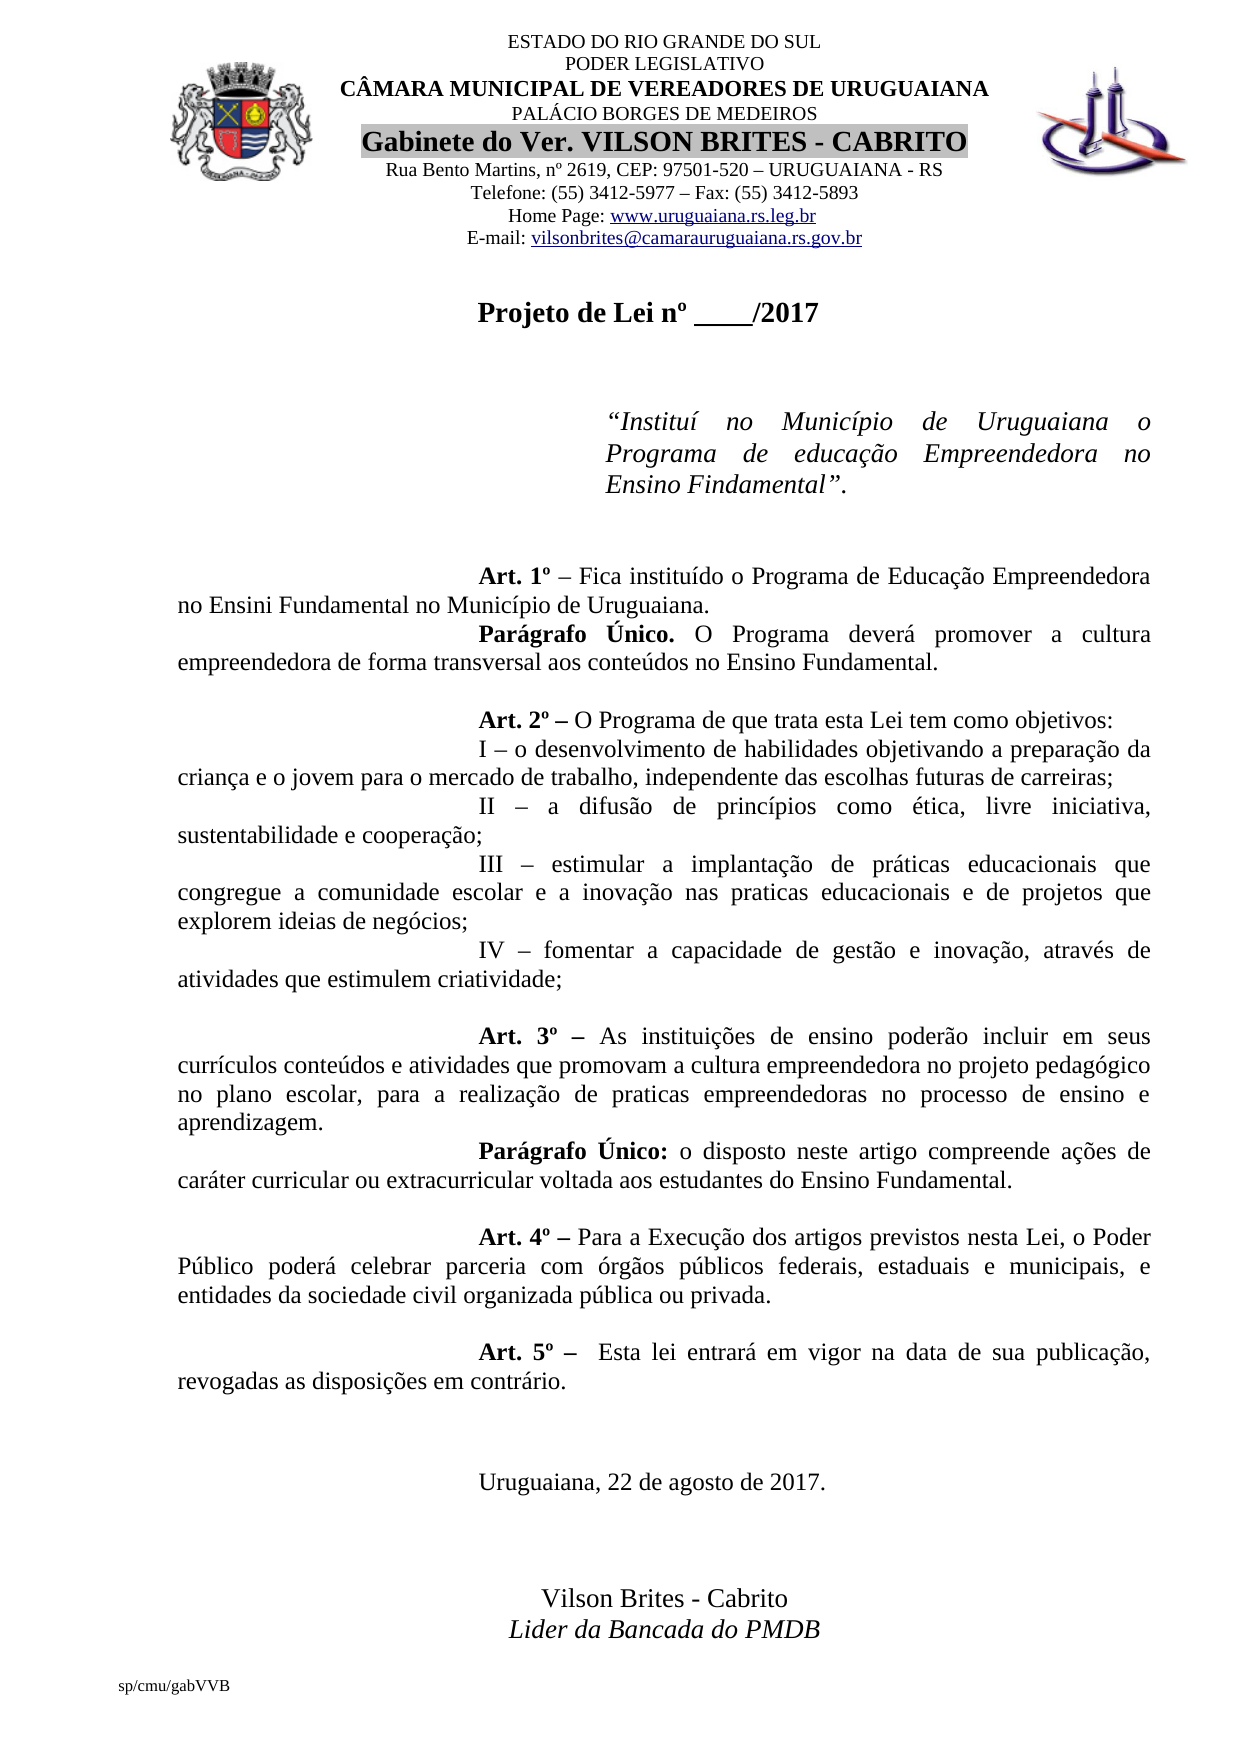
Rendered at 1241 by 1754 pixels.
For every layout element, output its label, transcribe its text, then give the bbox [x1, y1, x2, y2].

text Lider da Bancada do PMDB [177, 1613, 1152, 1644]
text Art. 5º – Esta lei entrará em vigor na data de sua publicação, revogadas as disposições em contrário. [177, 1337, 1152, 1395]
text Vilson Brites - Cabrito [177, 1582, 1152, 1613]
picture [1032, 62, 1189, 181]
text Art. 1º – Fica instituído o Programa de Educação Empreendedora no Ensini Fundamental no Município de Uruguaiana. [177, 561, 1152, 619]
text Art. 4º – Para a Execução dos artigos previstos nesta Lei, o Poder Público poderá celebrar parceria com órgãos públicos federais, estaduais e municipais, e entidades da sociedade civil organizada pública ou privada. [177, 1222, 1152, 1309]
text “Instituí no Município de Uruguaiana o Programa de educação Empreendedora no Ensino Findamental”. [605, 406, 1152, 499]
picture [170, 62, 313, 181]
text Parágrafo Único: o disposto neste artigo compreende ações de caráter curricular ou extracurricular voltada aos estudantes do Ensino Fundamental. [177, 1136, 1152, 1194]
text Art. 2º – O Programa de que trata esta Lei tem como objetivos: [177, 705, 1152, 734]
text II – a difusão de princípios como ética, livre iniciativa, sustentabilidade e cooperação; [177, 791, 1152, 849]
text Uruguaiana, 22 de agosto de 2017. [177, 1467, 1152, 1496]
text Projeto de Lei nº ____/2017 [477, 295, 1152, 329]
text Parágrafo Único. O Programa deverá promover a cultura empreendedora de forma transversal aos conteúdos no Ensino Fundamental. [177, 619, 1152, 676]
text Art. 3º – As instituições de ensino poderão incluir em seus currículos conteúdos e atividades que promovam a cultura empreendedora no projeto pedagógico no plano escolar, para a realização de praticas empreendedoras no processo de ensino e aprendizagem. [177, 1021, 1152, 1136]
text I – o desenvolvimento de habilidades objetivando a preparação da criança e o jovem para o mercado de trabalho, independente das escolhas futuras de carreiras; [177, 734, 1152, 791]
text III – estimular a implantação de práticas educacionais que congregue a comunidade escolar e a inovação nas praticas educacionais e de projetos que explorem ideias de negócios; [177, 849, 1152, 935]
text IV – fomentar a capacidade de gestão e inovação, através de atividades que estimulem criatividade; [177, 935, 1152, 992]
